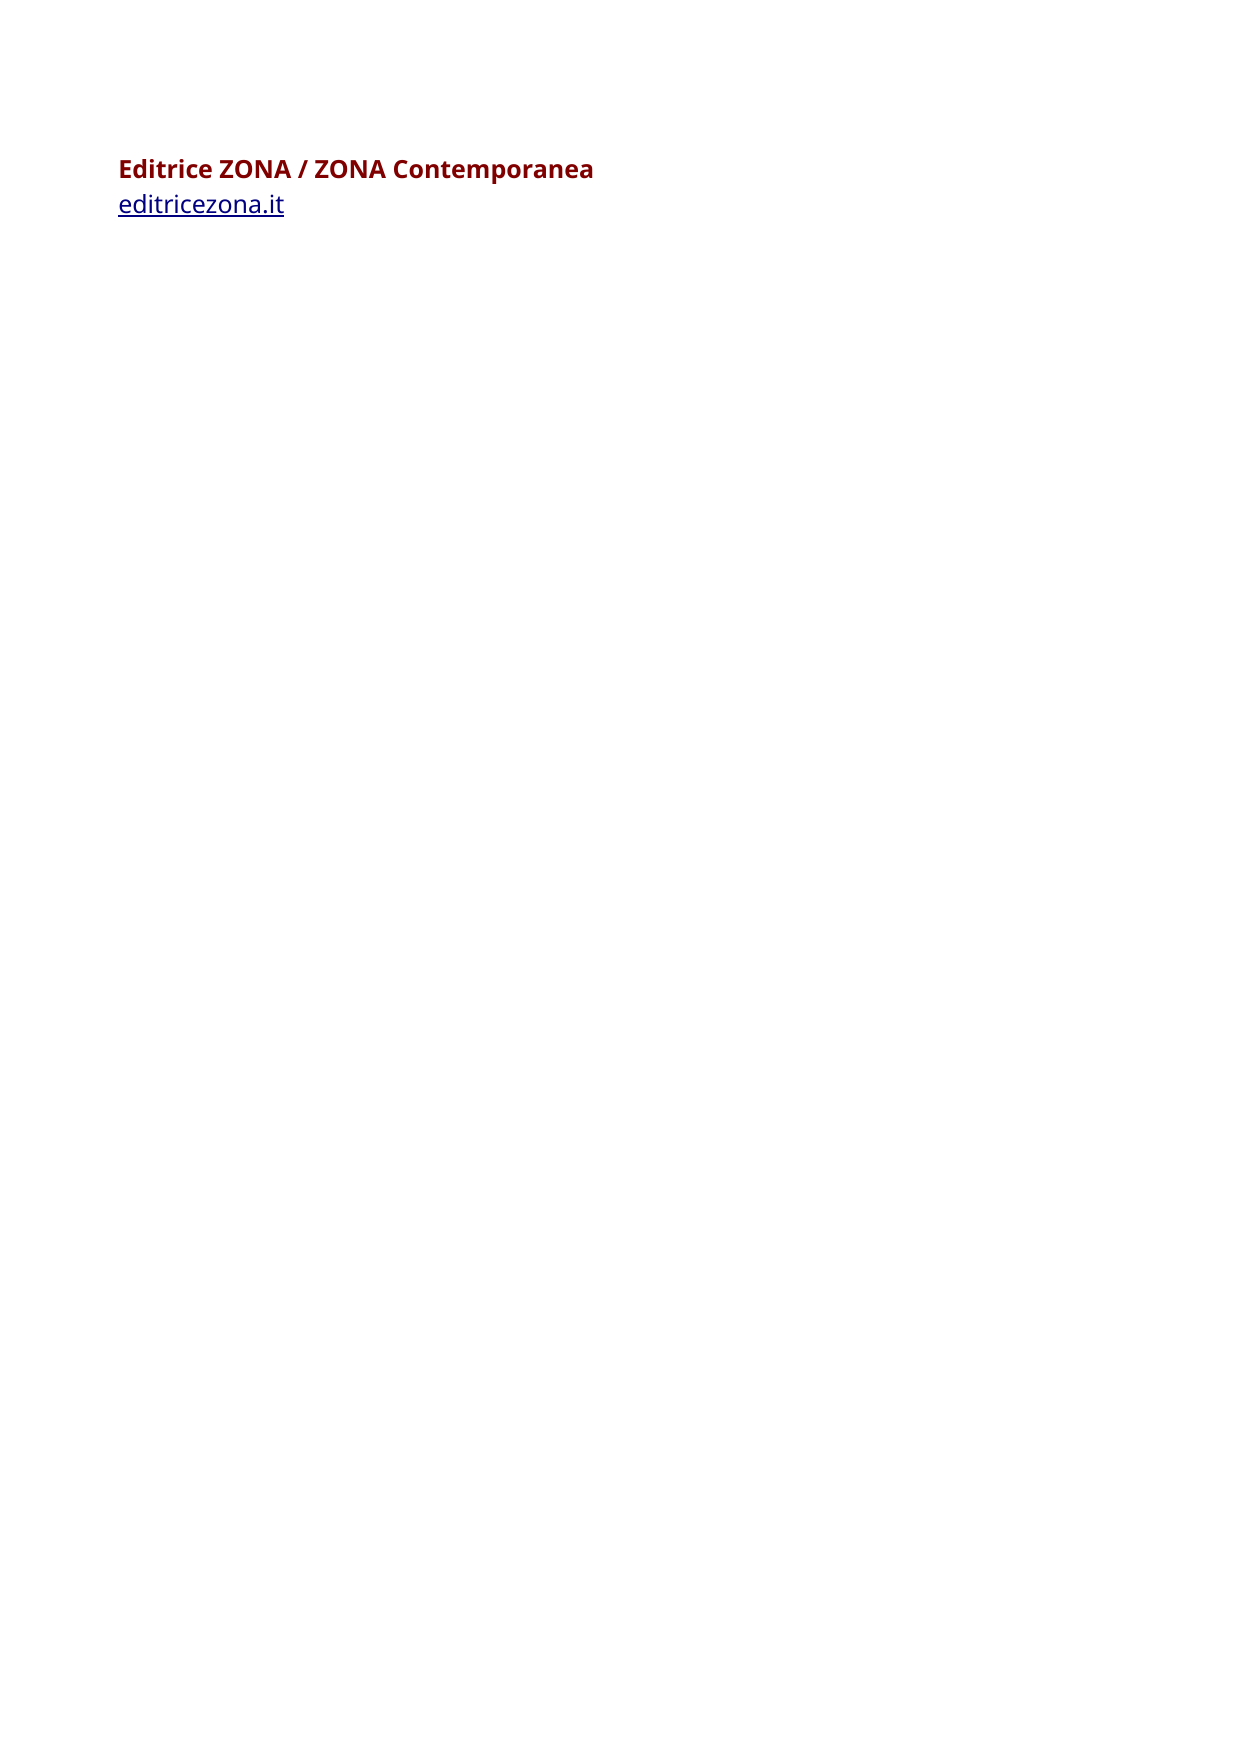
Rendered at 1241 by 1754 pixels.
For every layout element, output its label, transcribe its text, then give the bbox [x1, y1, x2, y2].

text editricezona.it [118, 186, 1122, 220]
text Editrice ZONA / ZONA Contemporanea [118, 152, 1122, 186]
